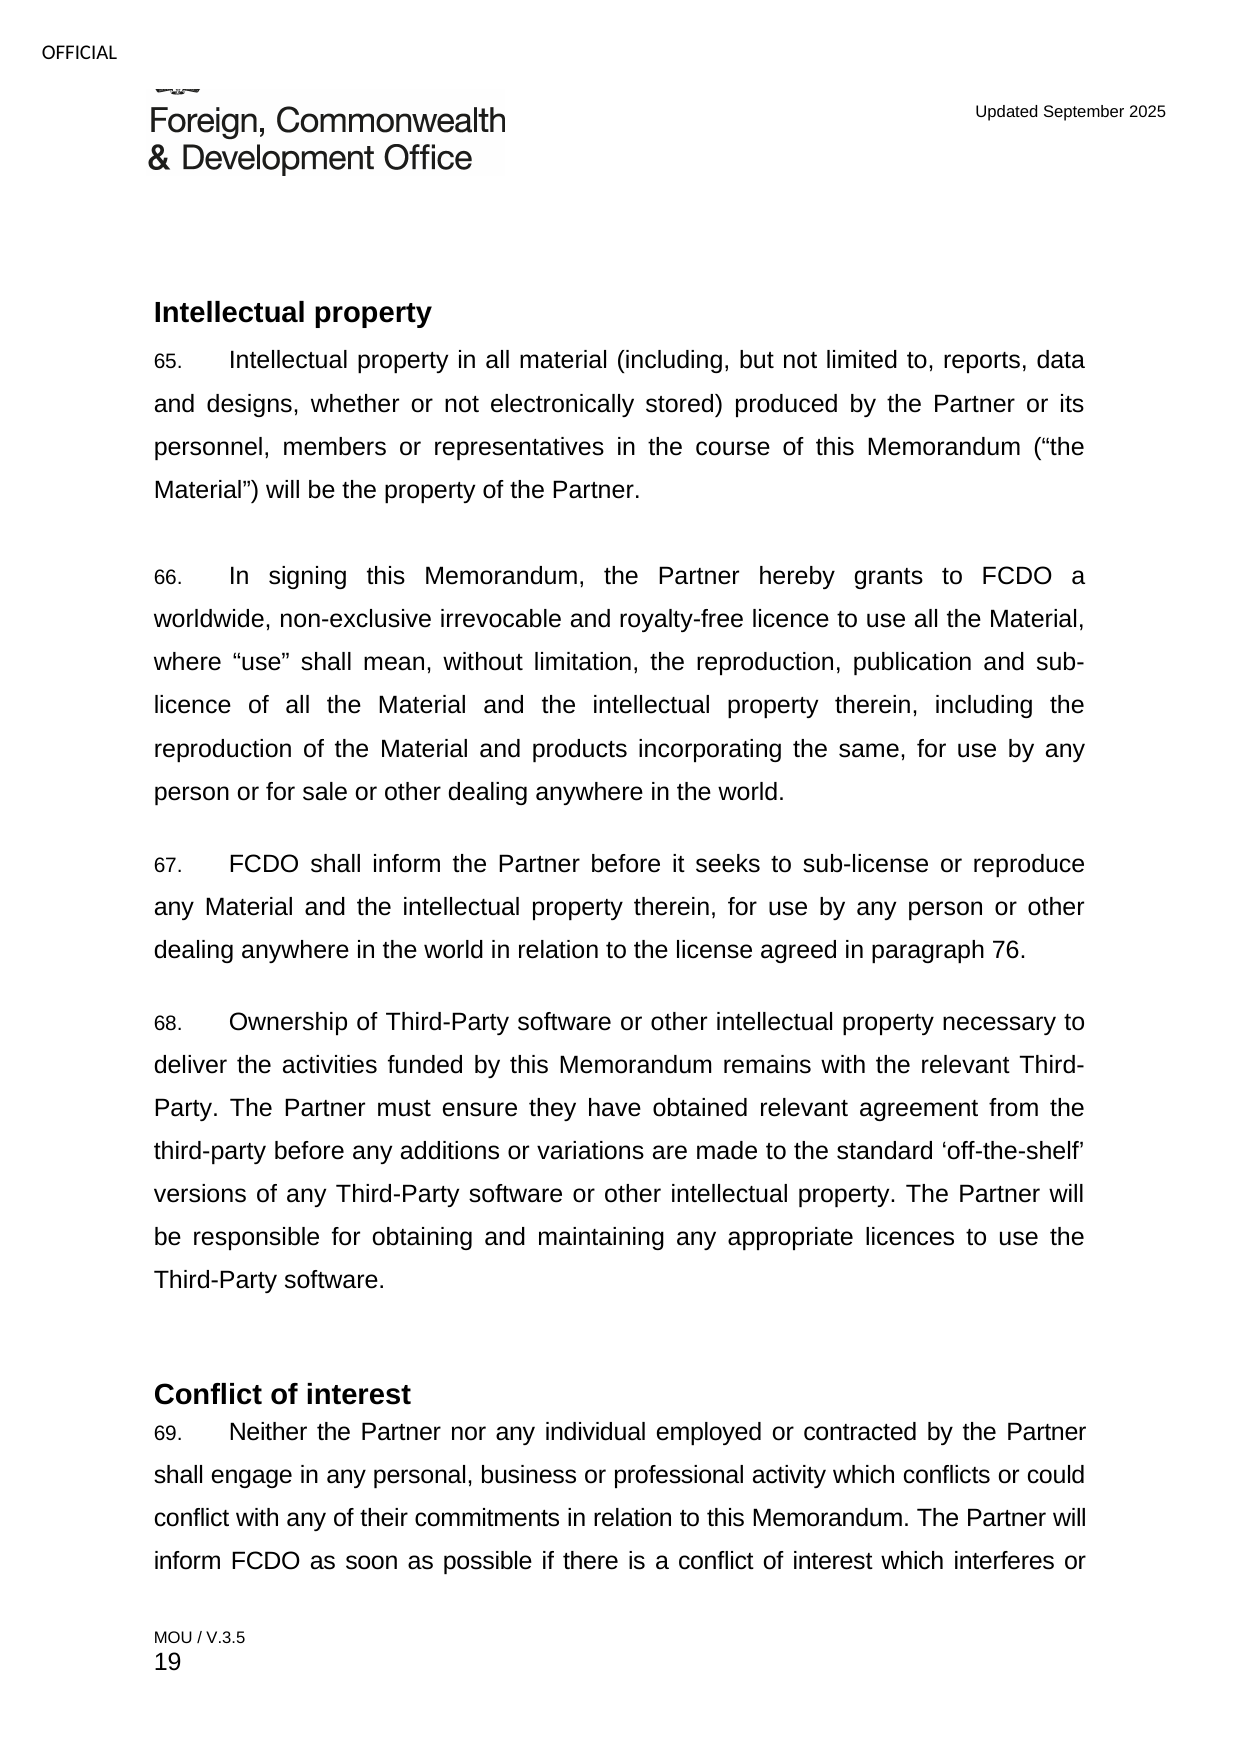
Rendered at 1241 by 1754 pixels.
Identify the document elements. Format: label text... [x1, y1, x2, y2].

subtitle Intellectual property [153, 295, 1087, 329]
list Neither the Partner nor any individual employed or contracted by the Partner shall engage in any personal, business or professional activity which conflicts or could conflict with any of their commitments in relation to this Memorandum. The Partner will inform FCDO as soon as possible if there is a conflict of interest which interferes or [153, 1417, 1087, 1575]
list FCDO shall inform the Partner before it seeks to sub-license or reproduce any Material and the intellectual property therein, for use by any person or other dealing anywhere in the world in relation to the license agreed in paragraph 76. [153, 849, 1087, 964]
list Intellectual property in all material (including, but not limited to, reports, data and designs, whether or not electronically stored) produced by the Partner or its personnel, members or representatives in the course of this Memorandum (“the Material”) will be the property of the Partner. [153, 346, 1087, 504]
subtitle Conflict of interest [153, 1377, 1087, 1410]
list In signing this Memorandum, the Partner hereby grants to FCDO a worldwide, non-exclusive irrevocable and royalty-free licence to use all the Material, where “use” shall mean, without limitation, the reproduction, publication and sub-licence of all the Material and the intellectual property therein, including the reproduction of the Material and products incorporating the same, for use by any person or for sale or other dealing anywhere in the world. [153, 561, 1087, 806]
list Ownership of Third-Party software or other intellectual property necessary to deliver the activities funded by this Memorandum remains with the relevant Third-Party. The Partner must ensure they have obtained relevant agreement from the third-party before any additions or variations are made to the standard ‘off-the-shelf’ versions of any Third-Party software or other intellectual property. The Partner will be responsible for obtaining and maintaining any appropriate licences to use the Third-Party software. [153, 1007, 1087, 1294]
